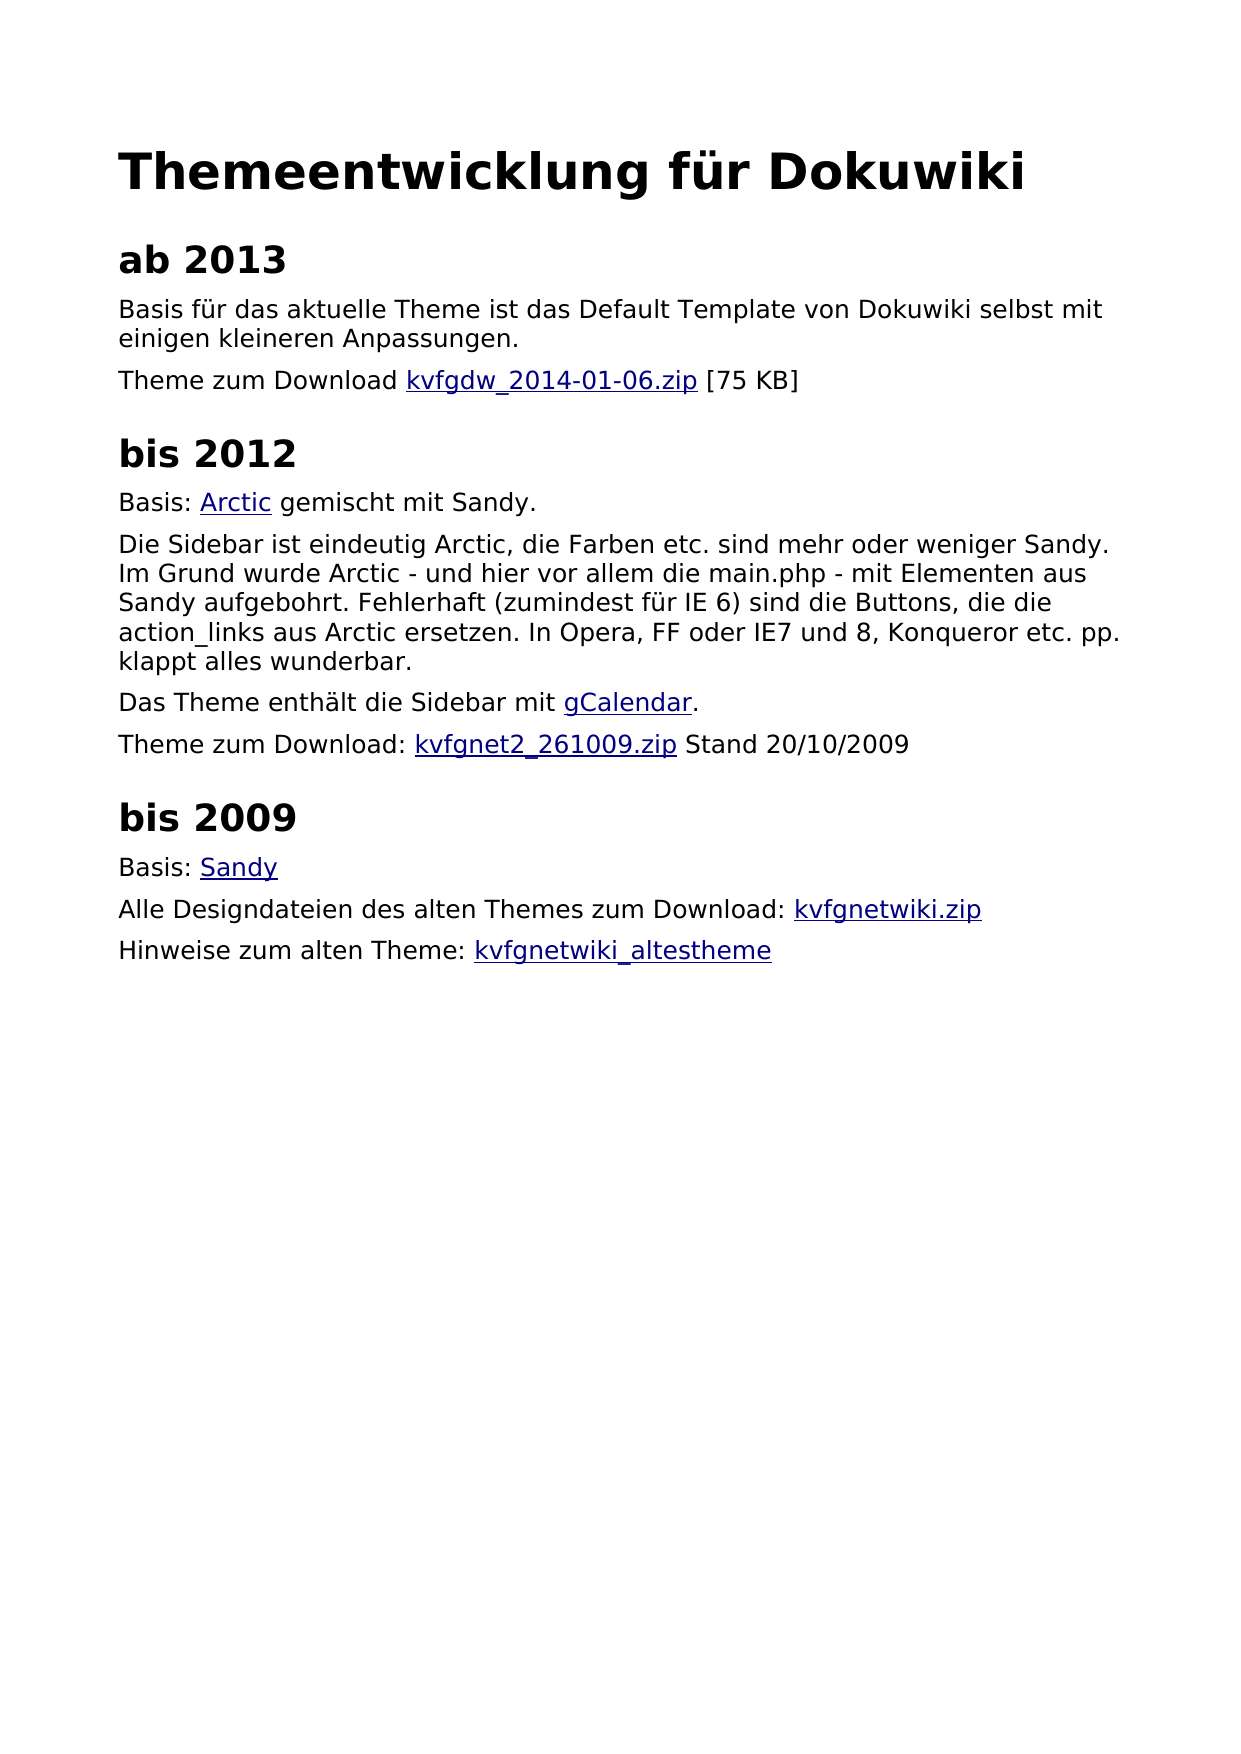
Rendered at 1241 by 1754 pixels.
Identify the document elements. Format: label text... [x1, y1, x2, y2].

subtitle Themeentwicklung für Dokuwiki [118, 143, 1122, 201]
subtitle ab 2013 [118, 239, 1122, 282]
text Basis: Sandy [118, 853, 1122, 882]
subtitle bis 2012 [118, 432, 1122, 476]
text Basis: Arctic gemischt mit Sandy. [118, 489, 1122, 518]
text Theme zum Download kvfgdw_2014-01-06.zip [75 KB] [118, 366, 1122, 395]
text Basis für das aktuelle Theme ist das Default Template von Dokuwiki selbst mit einigen kleineren Anpassungen. [118, 295, 1122, 353]
text Das Theme enthält die Sidebar mit gCalendar. [118, 689, 1122, 718]
text Theme zum Download: kvfgnet2_261009.zip Stand 20/10/2009 [118, 730, 1122, 759]
text Die Sidebar ist eindeutig Arctic, die Farben etc. sind mehr oder weniger Sandy. Im Grund wurde Arctic - und hier vor allem die main.php - mit Elementen aus Sandy aufgebohrt. Fehlerhaft (zumindest für IE 6) sind die Buttons, die die action_links aus Arctic ersetzen. In Opera, FF oder IE7 und 8, Konqueror etc. pp. klappt alles wunderbar. [118, 530, 1122, 676]
subtitle bis 2009 [118, 797, 1122, 841]
text Alle Designdateien des alten Themes zum Download: kvfgnetwiki.zip [118, 895, 1122, 924]
text Hinweise zum alten Theme: kvfgnetwiki_altestheme [118, 936, 1122, 966]
